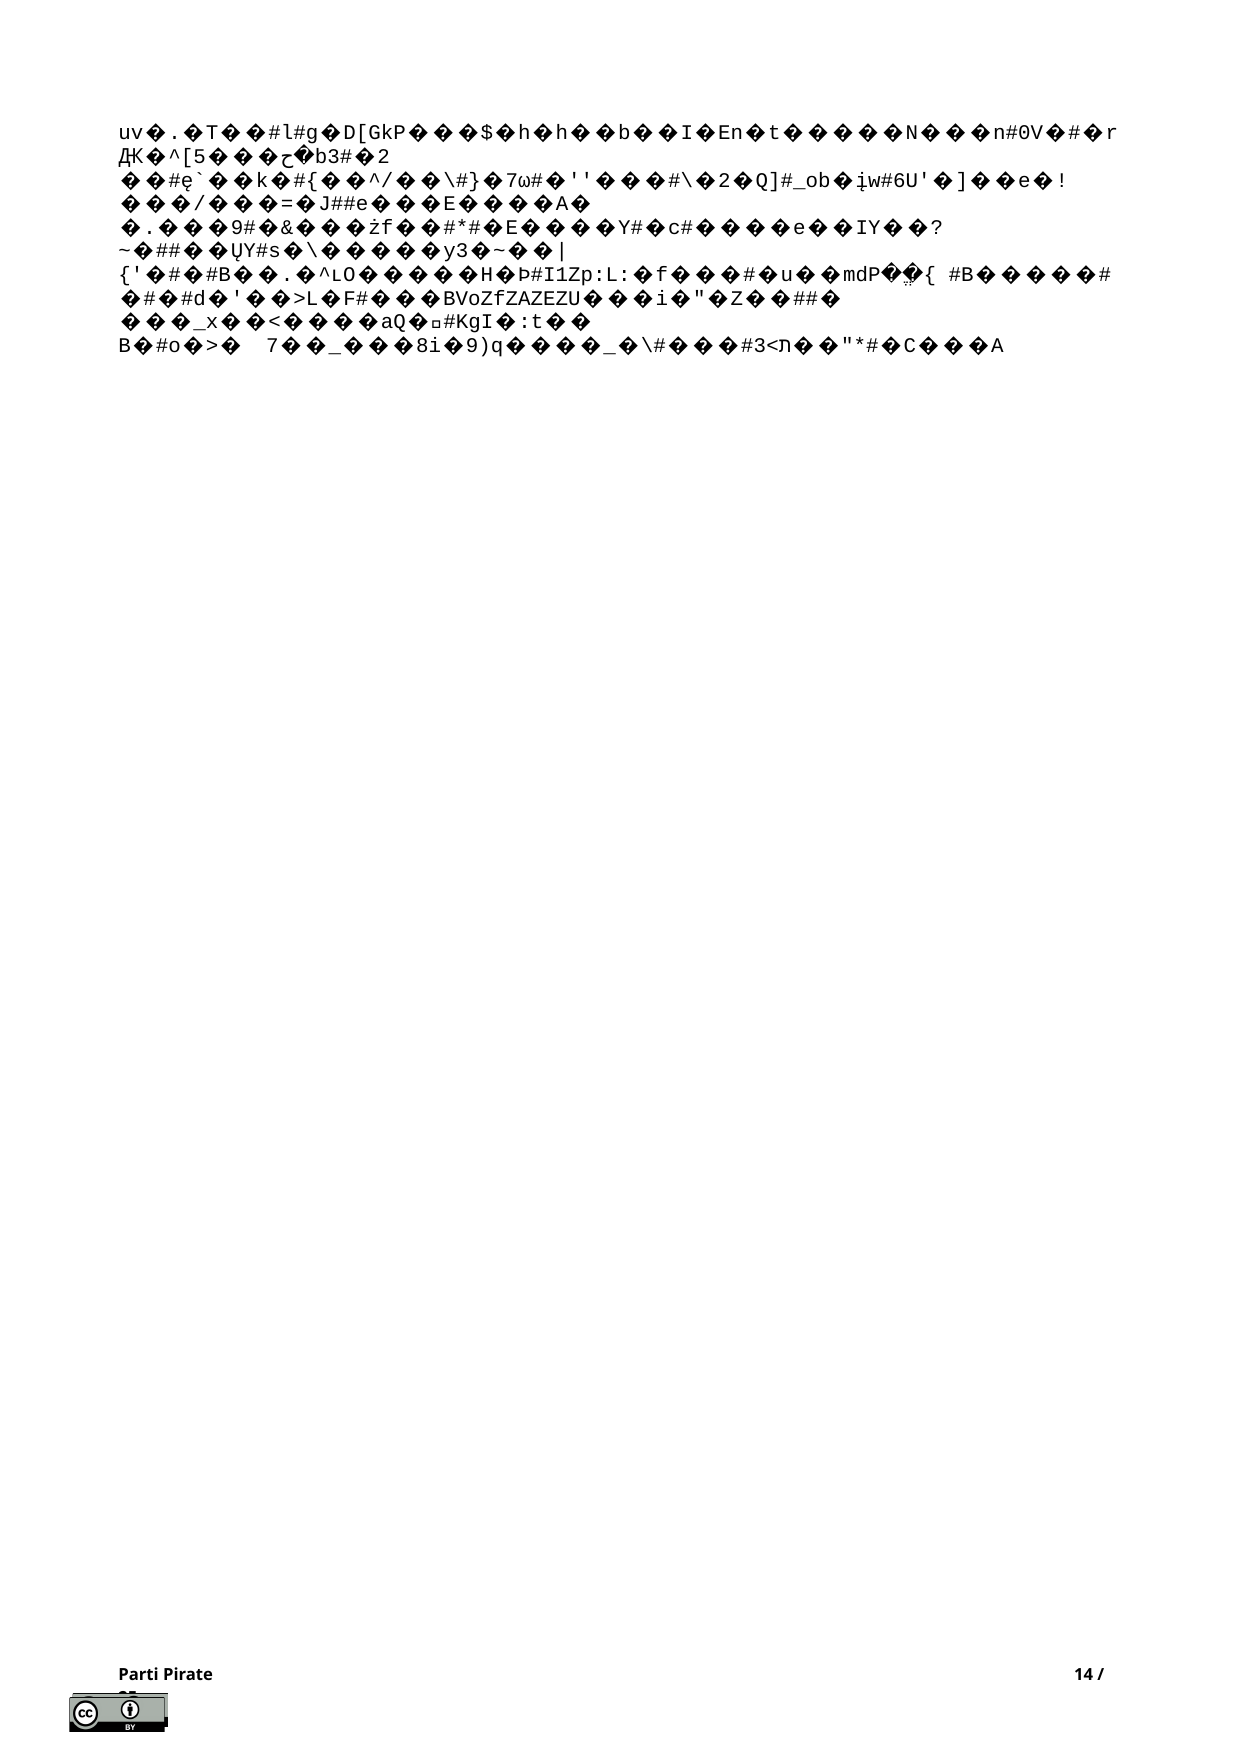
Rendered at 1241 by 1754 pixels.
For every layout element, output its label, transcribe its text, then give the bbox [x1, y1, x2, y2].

text ��#ę`��k�#{��^/��\#}�7ω#�''���#\�2�Q]#_ob�įw#6U'�]��e�!���/���=�J##e���E����A� [118, 169, 1122, 217]
text �.���9#�&���żf��#*#�E����Y#�c#����e��IY��?~�##��ŲY#s�\�����y3�~��|{'�#�#B��.�^ւO�����H�Þ#I1Zp:L:�f���#�u��mdP�ֱ�{ #B�����#�#�#d�'��>L�F#���BVoZfZAZEZU���i�"�Z��##� ���՗_x��<����aQ�؝#KgI�:t�� [118, 217, 1122, 335]
text uv�.�T��#l#g�D[GkP���$�h�h��b��I�En�t�����N���n#0V�#�rԪ�^[5���ح�b3#�2 [118, 122, 1122, 169]
text B�#o�>� 7��_���8i�9)q����_�\#���#ת>3��"*#�C���A [118, 335, 1122, 359]
picture [69, 1693, 168, 1732]
